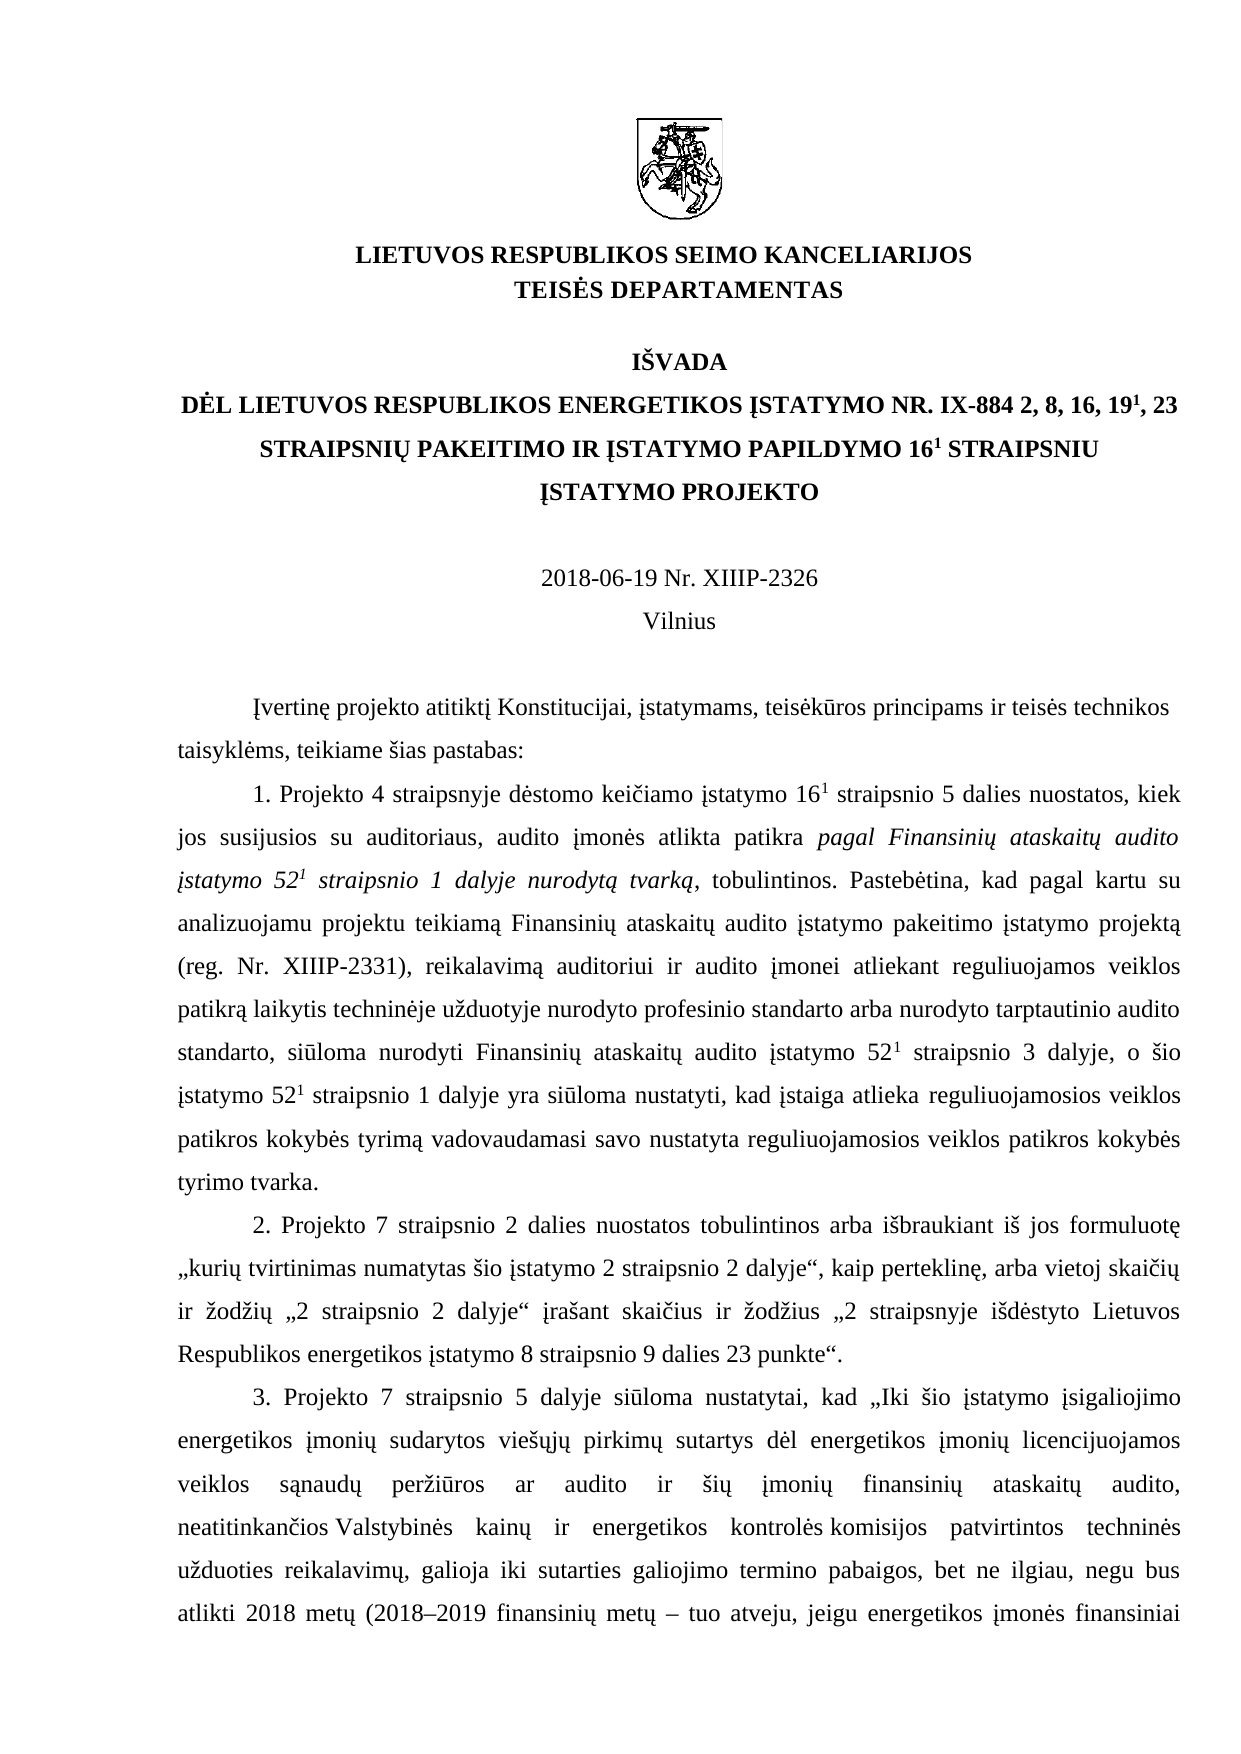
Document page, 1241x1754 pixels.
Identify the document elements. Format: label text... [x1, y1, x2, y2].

text DĖL LIETUVOS RESPUBLIKOS ENERGETIKOS ĮSTATYMO NR. IX-884 2, 8, 16, 191, 23 STRAIPSNIŲ PAKEITIMO IR ĮSTATYMO PAPILDYMO 161 STRAIPSNIU [177, 391, 1181, 462]
text 3. Projekto 7 straipsnio 5 dalyje siūloma nustatytai, kad „Iki šio įstatymo įsigaliojimo energetikos įmonių sudarytos viešųjų pirkimų sutartys dėl energetikos įmonių licencijuojamos veiklos sąnaudų peržiūros ar audito ir šių įmonių finansinių ataskaitų audito, neatitinkančios Valstybinės kainų ir energetikos kontrolės komisijos patvirtintos techninės užduoties reikalavimų, galioja iki sutarties galiojimo termino pabaigos, bet ne ilgiau, negu bus atlikti 2018 metų (2018–2019 finansinių metų – tuo atveju, jeigu energetikos įmonės finansiniai [177, 1382, 1181, 1627]
text Įvertinę projekto atitiktį Konstitucijai, įstatymams, teisėkūros principams ir teisės technikos taisyklėms, teikiame šias pastabas: [177, 692, 1181, 764]
text ĮSTATYMO PROJEKTO [177, 477, 1181, 506]
text Vilnius [177, 606, 1181, 635]
text 2018-06-19 Nr. XIIIP-2326 [177, 563, 1181, 592]
text 2. Projekto 7 straipsnio 2 dalies nuostatos tobulintinos arba išbraukiant iš jos formuluotę „kurių tvirtinimas numatytas šio įstatymo 2 straipsnio 2 dalyje“, kaip perteklinę, arba vietoj skaičių ir žodžių „2 straipsnio 2 dalyje“ įrašant skaičius ir žodžius „2 straipsnyje išdėstyto Lietuvos Respublikos energetikos įstatymo 8 straipsnio 9 dalies 23 punkte“. [177, 1210, 1181, 1368]
text 1. Projekto 4 straipsnyje dėstomo keičiamo įstatymo 161 straipsnio 5 dalies nuostatos, kiek jos susijusios su auditoriaus, audito įmonės atlikta patikra pagal Finansinių ataskaitų audito įstatymo 521 straipsnio 1 dalyje nurodytą tvarką, tobulintinos. Pastebėtina, kad pagal kartu su analizuojamu projektu teikiamą Finansinių ataskaitų audito įstatymo pakeitimo įstatymo projektą (reg. Nr. XIIIP-2331), reikalavimą auditoriui ir audito įmonei atliekant reguliuojamos veiklos patikrą laikytis techninėje užduotyje nurodyto profesinio standarto arba nurodyto tarptautinio audito standarto, siūloma nurodyti Finansinių ataskaitų audito įstatymo 521 straipsnio 3 dalyje, o šio įstatymo 521 straipsnio 1 dalyje yra siūloma nustatyti, kad įstaiga atlieka reguliuojamosios veiklos patikros kokybės tyrimą vadovaudamasi savo nustatyta reguliuojamosios veiklos patikros kokybės tyrimo tvarka. [177, 779, 1181, 1196]
text IŠVADA [177, 347, 1181, 376]
text LIETUVOS RESPUBLIKOS SEIMO KANCELIARIJOS [177, 241, 1151, 269]
text TEISĖS DEPARTAMENTAS [177, 276, 1180, 304]
